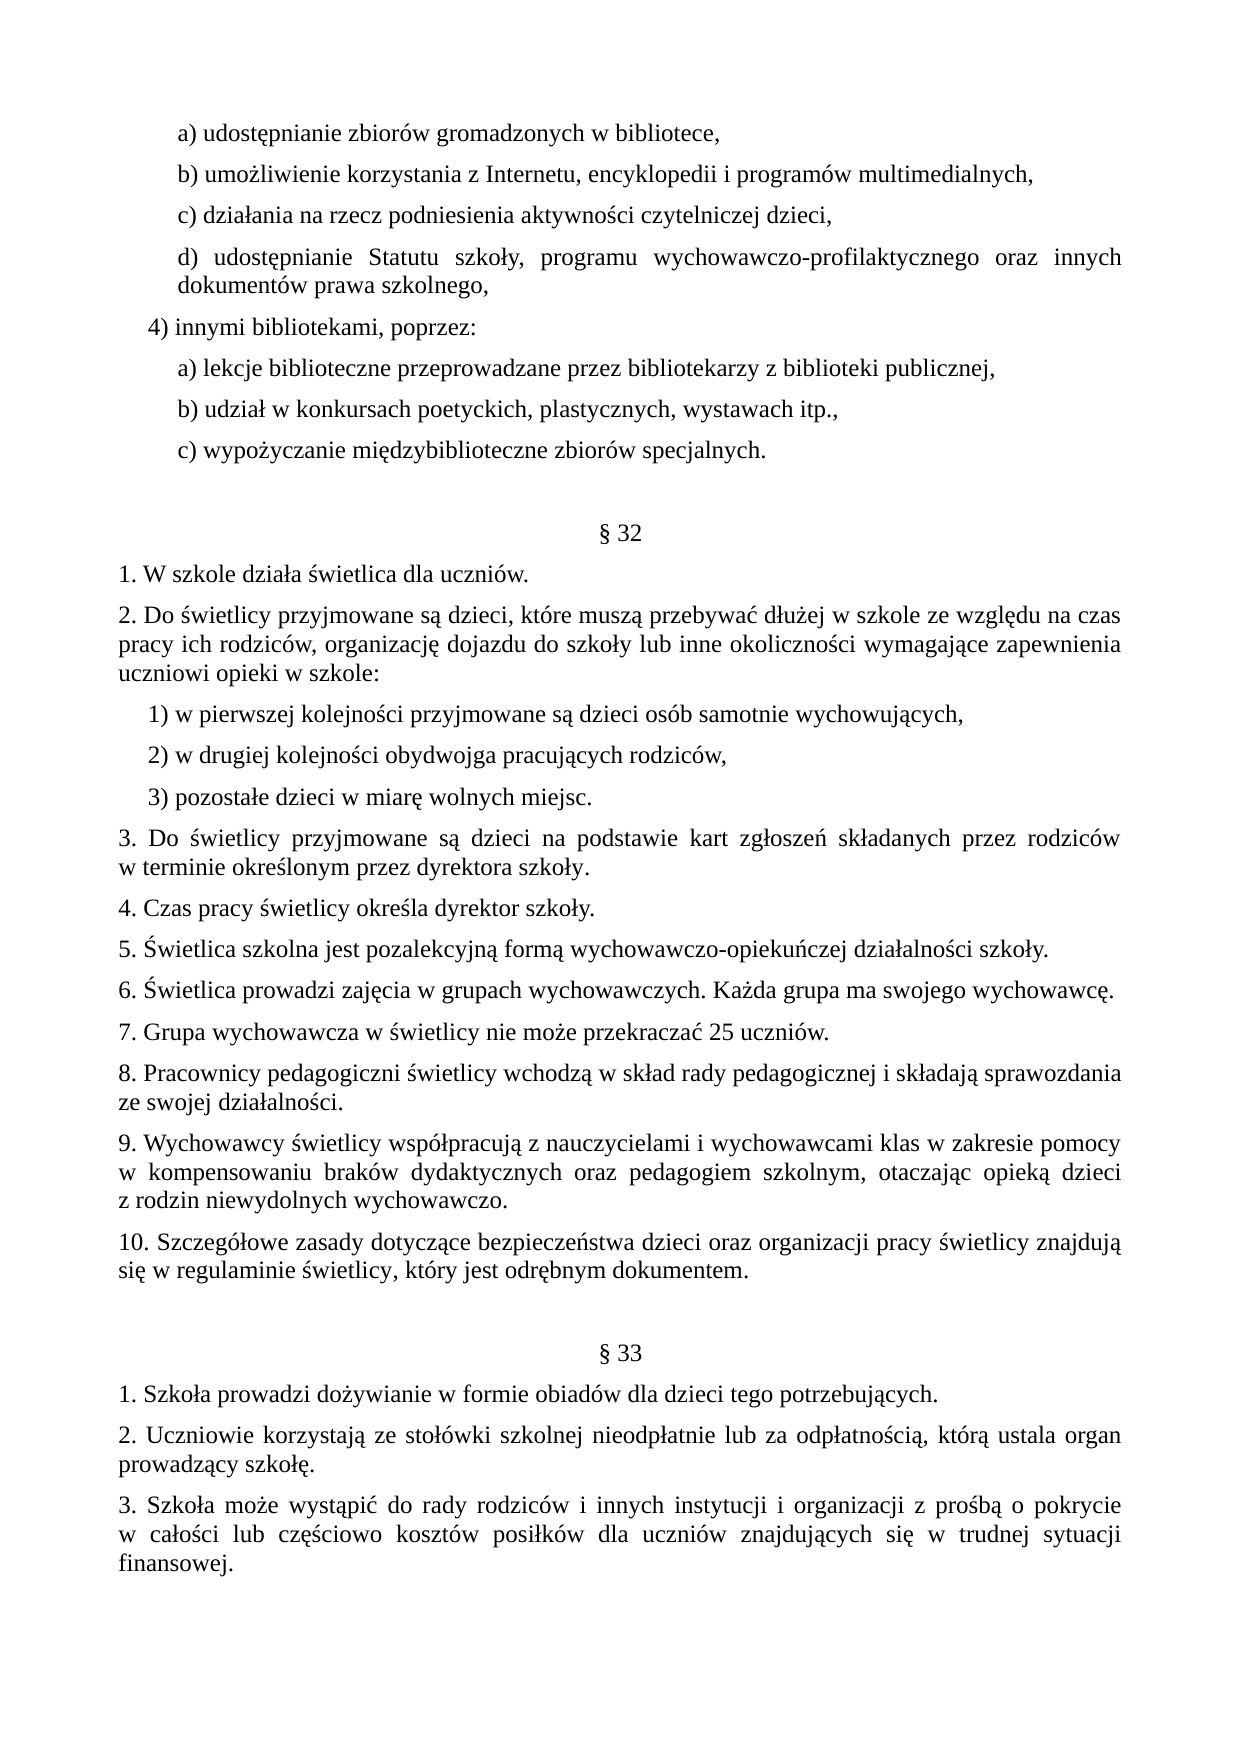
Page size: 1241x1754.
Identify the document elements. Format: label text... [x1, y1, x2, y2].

text § 32 [118, 518, 1122, 547]
text 3) pozostałe dzieci w miarę wolnych miejsc. [148, 782, 1122, 811]
text 6. Świetlica prowadzi zajęcia w grupach wychowawczych. Każda grupa ma swojego wychowawcę. [118, 976, 1122, 1004]
text 1) w pierwszej kolejności przyjmowane są dzieci osób samotnie wychowujących, [148, 699, 1122, 728]
text 1. Szkoła prowadzi dożywianie w formie obiadów dla dzieci tego potrzebujących. [118, 1379, 1122, 1408]
text 2) w drugiej kolejności obydwojga pracujących rodziców, [148, 741, 1122, 769]
text a) lekcje biblioteczne przeprowadzane przez bibliotekarzy z biblioteki publicznej, [177, 353, 1122, 382]
text a) udostępnianie zbiorów gromadzonych w bibliotece, [177, 118, 1122, 147]
text 3. Szkoła może wystąpić do rady rodziców i innych instytucji i organizacji z prośbą o pokrycie w całości lub częściowo kosztów posiłków dla uczniów znajdujących się w trudnej sytuacji finansowej. [118, 1491, 1122, 1577]
text b) umożliwienie korzystania z Internetu, encyklopedii i programów multimedialnych, [177, 159, 1122, 188]
text 3. Do świetlicy przyjmowane są dzieci na podstawie kart zgłoszeń składanych przez rodziców w terminie określonym przez dyrektora szkoły. [118, 823, 1122, 881]
text 10. Szczegółowe zasady dotyczące bezpieczeństwa dzieci oraz organizacji pracy świetlicy znajdują się w regulaminie świetlicy, który jest odrębnym dokumentem. [118, 1227, 1122, 1284]
text § 33 [118, 1338, 1122, 1367]
text 4) innymi bibliotekami, poprzez: [148, 312, 1122, 341]
text 4. Czas pracy świetlicy określa dyrektor szkoły. [118, 893, 1122, 922]
text 1. W szkole działa świetlica dla uczniów. [118, 559, 1122, 588]
text b) udział w konkursach poetyckich, plastycznych, wystawach itp., [177, 394, 1122, 423]
text 2. Do świetlicy przyjmowane są dzieci, które muszą przebywać dłużej w szkole ze względu na czas pracy ich rodziców, organizację dojazdu do szkoły lub inne okoliczności wymagające zapewnienia uczniowi opieki w szkole: [118, 601, 1122, 687]
text c) wypożyczanie międzybiblioteczne zbiorów specjalnych. [177, 436, 1122, 464]
text 5. Świetlica szkolna jest pozalekcyjną formą wychowawczo-opiekuńczej działalności szkoły. [118, 934, 1122, 963]
text c) działania na rzecz podniesienia aktywności czytelniczej dzieci, [177, 201, 1122, 229]
text d) udostępnianie Statutu szkoły, programu wychowawczo-profilaktycznego oraz innych dokumentów prawa szkolnego, [177, 242, 1122, 299]
text 9. Wychowawcy świetlicy współpracują z nauczycielami i wychowawcami klas w zakresie pomocy w kompensowaniu braków dydaktycznych oraz pedagogiem szkolnym, otaczając opieką dzieci z rodzin niewydolnych wychowawczo. [118, 1128, 1122, 1214]
text 7. Grupa wychowawcza w świetlicy nie może przekraczać 25 uczniów. [118, 1017, 1122, 1046]
text 2. Uczniowie korzystają ze stołówki szkolnej nieodpłatnie lub za odpłatnością, którą ustala organ prowadzący szkołę. [118, 1421, 1122, 1478]
text 8. Pracownicy pedagogiczni świetlicy wchodzą w skład rady pedagogicznej i składają sprawozdania ze swojej działalności. [118, 1058, 1122, 1116]
